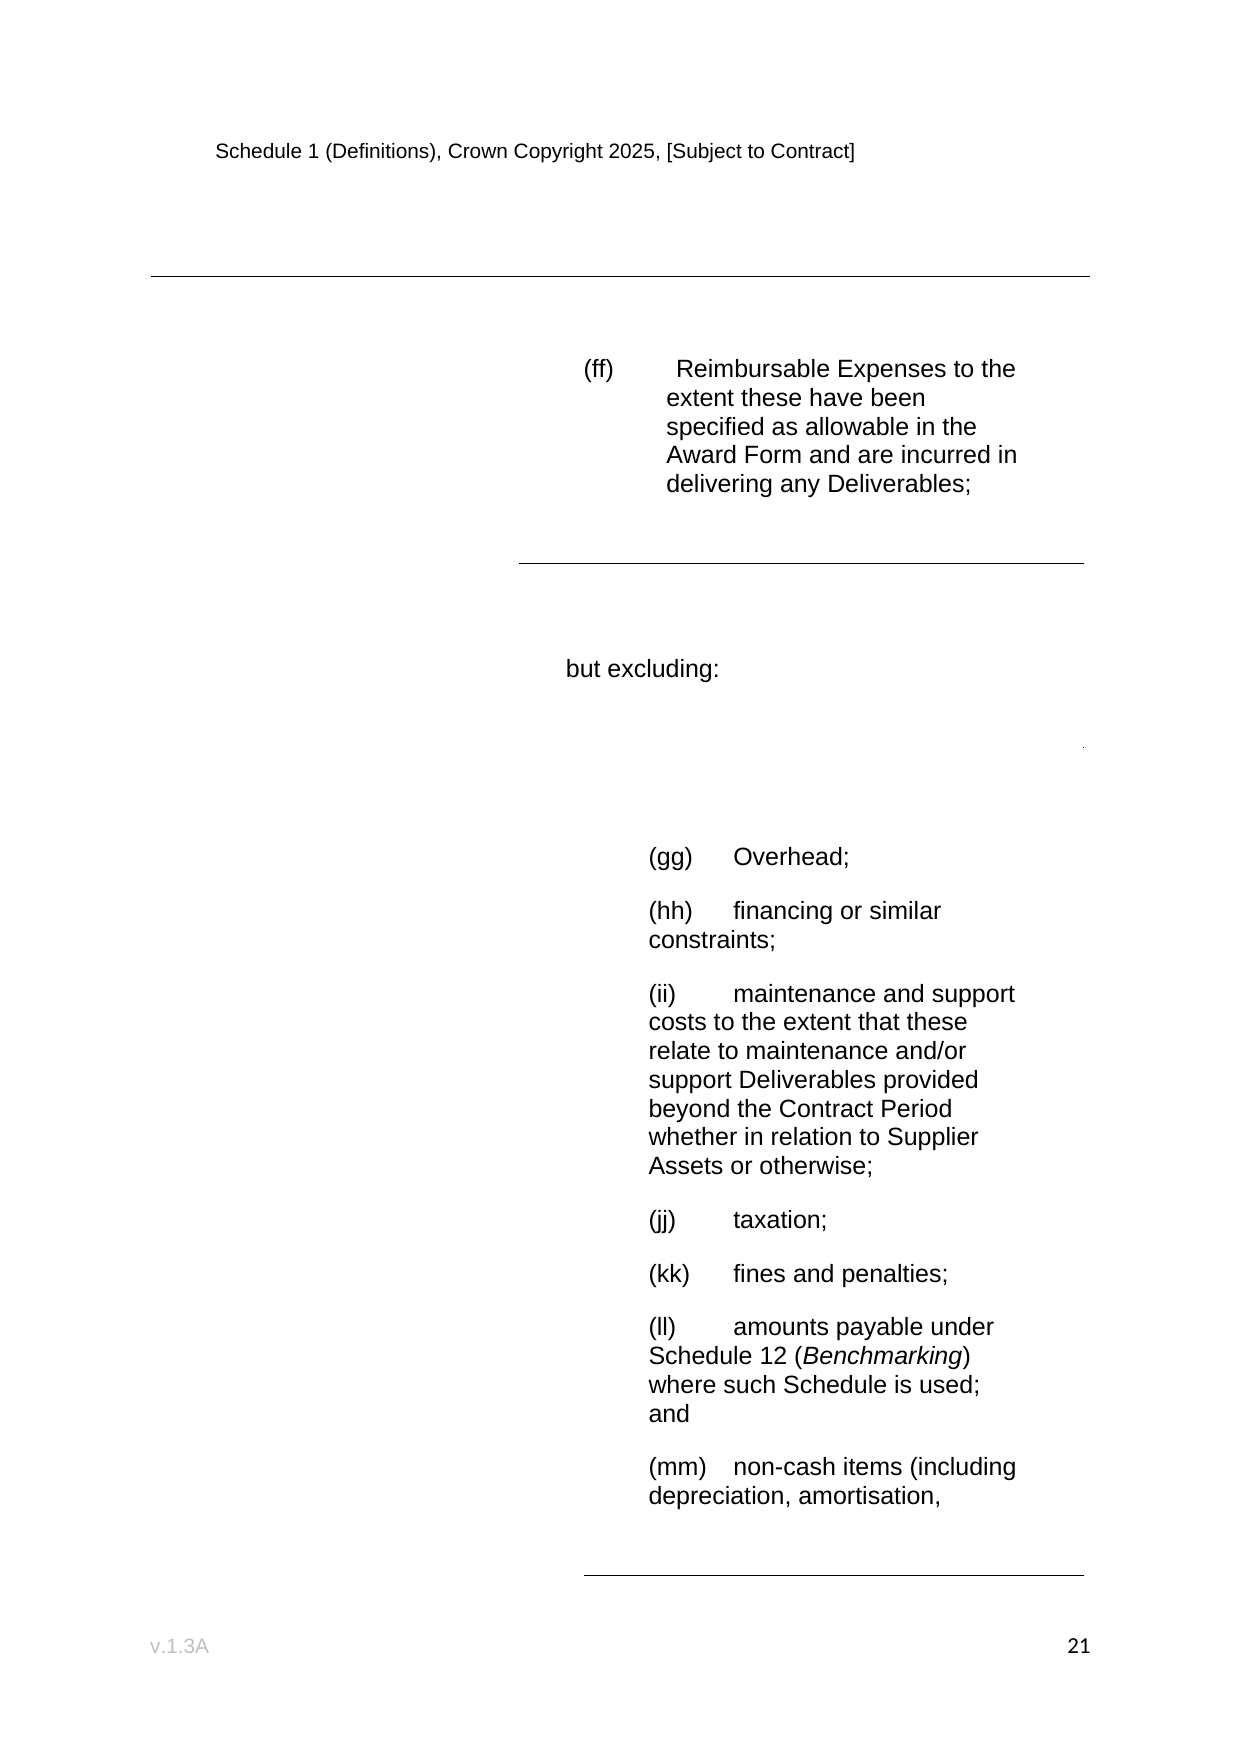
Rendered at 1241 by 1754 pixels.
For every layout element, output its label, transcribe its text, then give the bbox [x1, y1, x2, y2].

table_cell the following costs (without double recovery) to the extent that they are reasonably and properly incurred by the Supplier in providing the Deliverables: the cost to the Supplier or the Key Subcontractor (as the context requires), calculated per Work Day, of engaging the Supplier Staff, including: base salary paid to the Supplier Staff; employer's National Insurance contributions; pension contributions; car allowances; any other contractual employment benefits; staff training; work place accommodation; work place IT equipment and tools reasonably necessary to provide the Deliverables (but not including items included within limb (b) below); and reasonable recruitment costs, as agreed with the Buyer; costs incurred in respect of Supplier Assets which would be treated as capital costs according to generally accepted accounting principles within the UK, which shall include the cost to be charged in respect of Supplier Assets by the Supplier to the Buyer or (to the extent that risk and title in any Supplier Asset is not held by the Supplier) any cost actually incurred by the Supplier in respect of those Supplier Assets; operational costs which are not included within (a) or (b) above, to the extent that such costs are necessary and properly incurred by the Supplier in the provision of the Deliverables; and Reimbursable Expenses to the extent these have been specified as allowable in the Award Form and are incurred in delivering any Deliverables; but excluding: Overhead; financing or similar constraints; maintenance and support costs to the extent that these relate to maintenance and/or support Deliverables provided beyond the Contract Period whether in relation to Supplier Assets or otherwise; taxation; fines and penalties; amounts payable under Schedule 12 (Benchmarking) where such Schedule is used; and non-cash items (including depreciation, amortisation, impairments and movements in provisions); [584, 778, 1083, 1574]
table_cell [254, 276, 489, 1575]
table_cell the following costs (without double recovery) to the extent that they are reasonably and properly incurred by the Supplier in providing the Deliverables: the cost to the Supplier or the Key Subcontractor (as the context requires), calculated per Work Day, of engaging the Supplier Staff, including: base salary paid to the Supplier Staff; employer's National Insurance contributions; pension contributions; car allowances; any other contractual employment benefits; staff training; work place accommodation; work place IT equipment and tools reasonably necessary to provide the Deliverables (but not including items included within limb (b) below); and reasonable recruitment costs, as agreed with the Buyer; costs incurred in respect of Supplier Assets which would be treated as capital costs according to generally accepted accounting principles within the UK, which shall include the cost to be charged in respect of Supplier Assets by the Supplier to the Buyer or (to the extent that risk and title in any Supplier Asset is not held by the Supplier) any cost actually incurred by the Supplier in respect of those Supplier Assets; operational costs which are not included within (a) or (b) above, to the extent that such costs are necessary and properly incurred by the Supplier in the provision of the Deliverables; and Reimbursable Expenses to the extent these have been specified as allowable in the Award Form and are incurred in delivering any Deliverables; but excluding: Overhead; financing or similar constraints; maintenance and support costs to the extent that these relate to maintenance and/or support Deliverables provided beyond the Contract Period whether in relation to Supplier Assets or otherwise; taxation; fines and penalties; amounts payable under Schedule 12 (Benchmarking) where such Schedule is used; and non-cash items (including depreciation, amortisation, impairments and movements in provisions); [489, 276, 1095, 1575]
